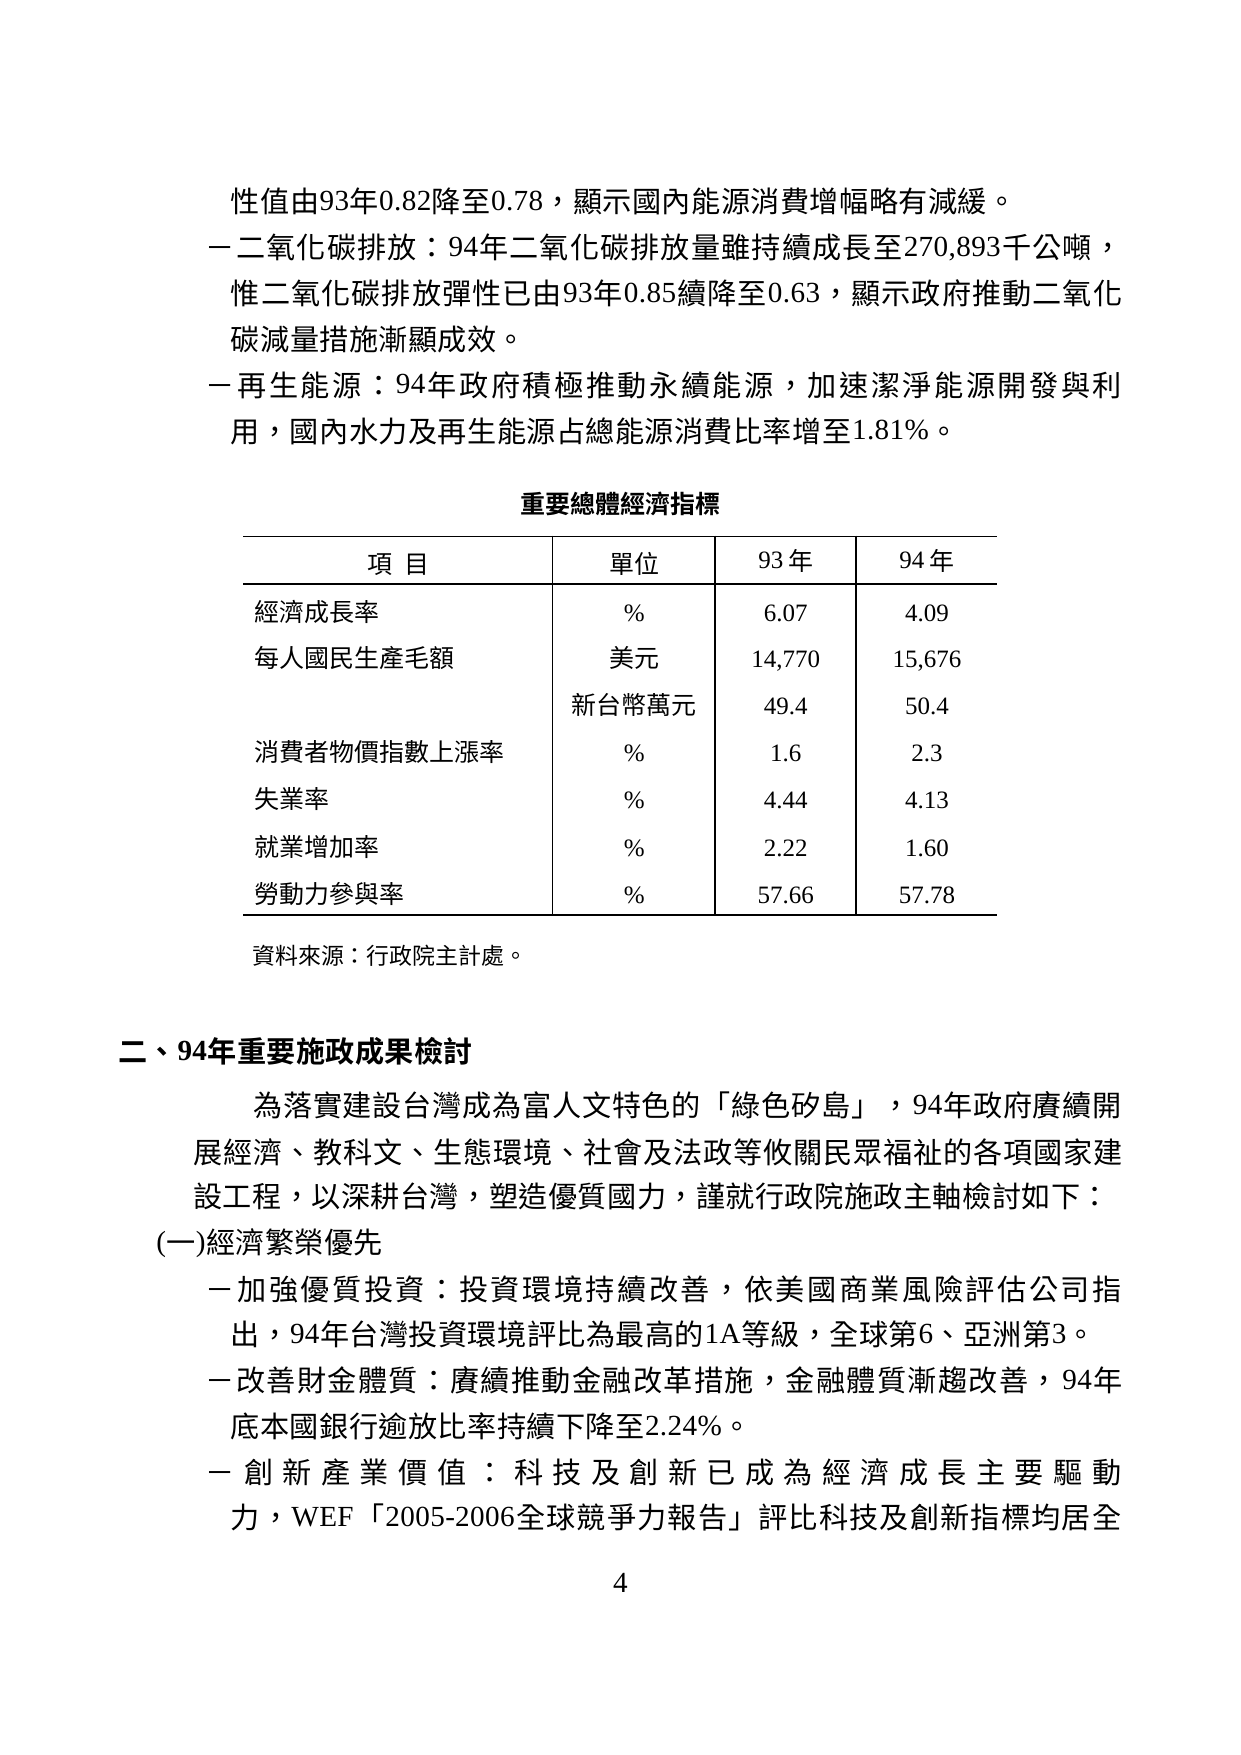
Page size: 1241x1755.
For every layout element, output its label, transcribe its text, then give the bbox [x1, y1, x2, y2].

table_header 94年 [857, 537, 997, 583]
text (一)經濟繁榮優先 [118, 1218, 1122, 1264]
text 二、94年重要施政成果檢討 [118, 1027, 1122, 1073]
text －改善財金體質：賡續推動金融改革措施，金融體質漸趨改善，94年底本國銀行逾放比率持續下降至2.24%。 [206, 1356, 1122, 1447]
text －加強優質投資：投資環境持續改善，依美國商業風險評估公司指出，94年台灣投資環境評比為最高的1A等級，全球第6、亞洲第3。 [206, 1264, 1122, 1356]
table_cell % [553, 725, 714, 772]
table_cell 4.44 [716, 772, 855, 819]
table_cell 消費者物價指數上漲率 [243, 725, 552, 772]
table_cell 4.13 [857, 772, 997, 819]
text 重要總體經濟指標 [118, 477, 1122, 523]
table_cell 15,676 [857, 630, 997, 678]
table_cell 4.09 [857, 585, 997, 630]
table_header 93年 [716, 537, 855, 583]
text 性值由93年0.82降至0.78，顯示國內能源消費增幅略有減緩。 [206, 177, 1122, 223]
text －再生能源：94年政府積極推動永續能源，加速潔淨能源開發與利用，國內水力及再生能源占總能源消費比率增至1.81%。 [206, 361, 1122, 452]
table_cell 每人國民生產毛額 [243, 630, 552, 678]
table_cell 新台幣萬元 [553, 678, 714, 725]
text 為落實建設台灣成為富人文特色的「綠色矽島」，94年政府賡續開展經濟、教科文、生態環境、社會及法政等攸關民眾福祉的各項國家建設工程，以深耕台灣，塑造優質國力，謹就行政院施政主軸檢討如下： [193, 1081, 1122, 1218]
table_cell 6.07 [716, 585, 855, 630]
table_cell % [553, 772, 714, 819]
table_cell 勞動力參與率 [243, 867, 552, 914]
table_cell 失業率 [243, 772, 552, 819]
table_cell 2.22 [716, 820, 855, 867]
table_cell 14,770 [716, 630, 855, 678]
table_cell 1.6 [716, 725, 855, 772]
table_cell 49.4 [716, 678, 855, 725]
table_cell 50.4 [857, 678, 997, 725]
table_header 項 目 [243, 537, 552, 583]
table_cell % [553, 585, 714, 630]
table_cell 經濟成長率 [243, 585, 552, 630]
text －創新產業價值：科技及創新已成為經濟成長主要驅動力，WEF「2005-2006全球競爭力報告」評比科技及創新指標均居全 [206, 1447, 1122, 1539]
table_cell % [553, 867, 714, 914]
table_cell 57.66 [716, 867, 855, 914]
table_cell 美元 [553, 630, 714, 678]
table_cell 57.78 [857, 867, 997, 914]
table_cell 就業增加率 [243, 820, 552, 867]
text －二氧化碳排放：94年二氧化碳排放量雖持續成長至270,893千公噸，惟二氧化碳排放彈性已由93年0.85續降至0.63，顯示政府推動二氧化碳減量措施漸顯成效。 [206, 223, 1122, 361]
table_cell % [553, 820, 714, 867]
table_cell [243, 678, 552, 725]
text 資料來源：行政院主計處。 [252, 928, 1122, 974]
table_cell 1.60 [857, 820, 997, 867]
table_cell 2.3 [857, 725, 997, 772]
table_header 單位 [553, 537, 714, 583]
